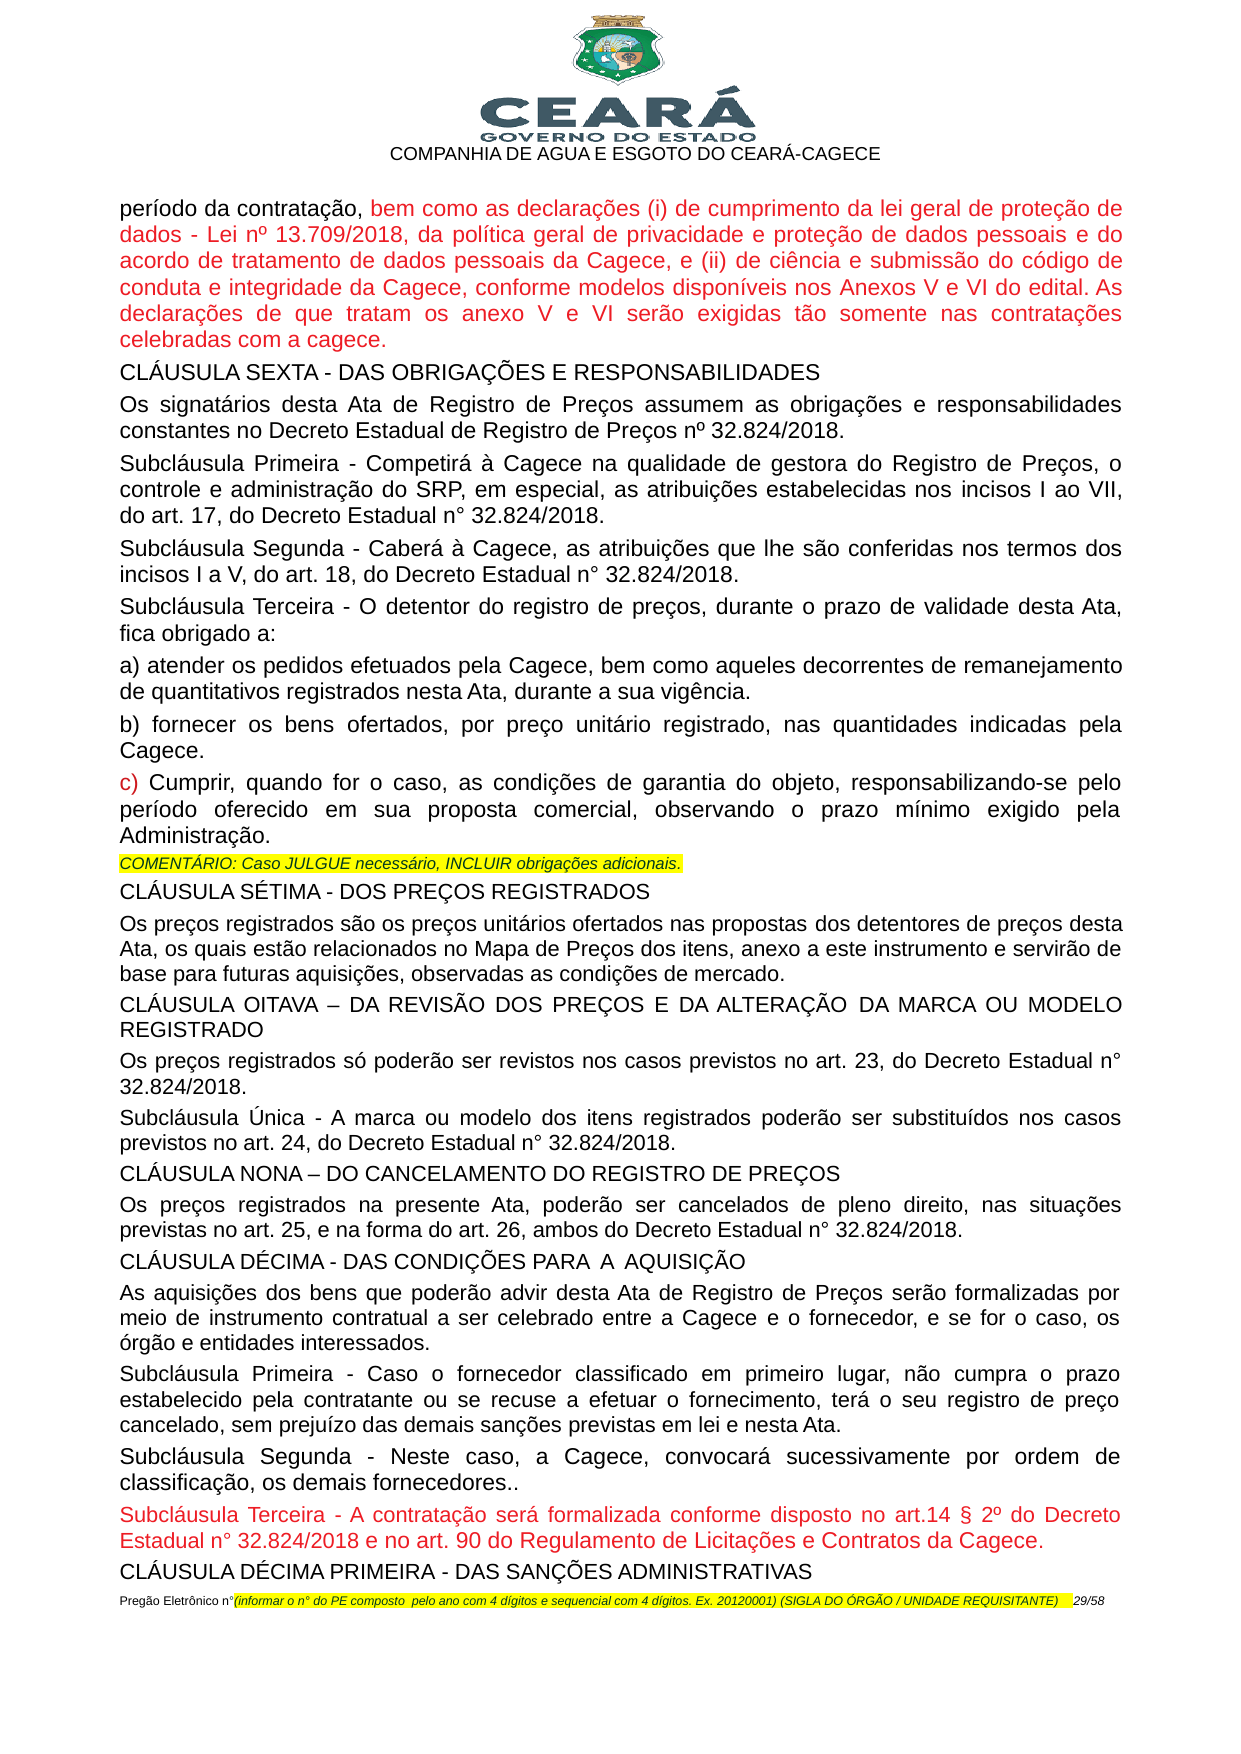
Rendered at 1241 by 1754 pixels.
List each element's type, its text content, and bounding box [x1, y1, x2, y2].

text Subcláusula Primeira - Competirá à Cagece na qualidade de gestora do Registro de Preços, o controle e administração do SRP, em especial, as atribuições estabelecidas nos incisos I ao VII, do art. 17, do Decreto Estadual n° 32.824/2018. [119, 449, 1123, 529]
text Subcláusula Segunda - Caberá à Cagece, as atribuições que lhe são conferidas nos termos dos incisos I a V, do art. 18, do Decreto Estadual n° 32.824/2018. [119, 534, 1123, 587]
text CLÁUSULA OITAVA – DA REVISÃO DOS PREÇOS E DA ALTERAÇÃO DA MARCA OU MODELO REGISTRADO [119, 992, 1123, 1042]
text Os preços registrados são os preços unitários ofertados nas propostas dos detentores de preços desta Ata, os quais estão relacionados no Mapa de Preços dos itens, anexo a este instrumento e servirão de base para futuras aquisições, observadas as condições de mercado. [119, 910, 1123, 986]
text c) Cumprir, quando for o caso, as condições de garantia do objeto, responsabilizando-se pelo período oferecido em sua proposta comercial, observando o prazo mínimo exigido pela Administração. [119, 769, 1121, 848]
text Os preços registrados na presente Ata, poderão ser cancelados de pleno direito, nas situações previstas no art. 25, e na forma do art. 26, ambos do Decreto Estadual n° 32.824/2018. [119, 1192, 1123, 1243]
text Subcláusula Terceira - A contratação será formalizada conforme disposto no art.14 § 2º do Decreto Estadual n° 32.824/2018 e no art. 90 do Regulamento de Licitações e Contratos da Cagece. [119, 1501, 1123, 1553]
subtitle CLÁUSULA NONA – DO CANCELAMENTO DO REGISTRO DE PREÇOS [119, 1161, 1121, 1186]
text período da contratação, bem como as declarações (i) de cumprimento da lei geral de proteção de dados - Lei nº 13.709/2018, da política geral de privacidade e proteção de dados pessoais e do acordo de tratamento de dados pessoais da Cagece, e (ii) de ciência e submissão do código de conduta e integridade da Cagece, conforme modelos disponíveis nos Anexos V e VI do edital. As declarações de que tratam os anexo V e VI serão exigidas tão somente nas contratações celebradas com a cagece. [119, 194, 1123, 353]
text Os preços registrados só poderão ser revistos nos casos previstos no art. 23, do Decreto Estadual n° 32.824/2018. [119, 1048, 1123, 1099]
text CLÁUSULA SEXTA - DAS OBRIGAÇÕES E RESPONSABILIDADES [119, 359, 1123, 385]
text b) fornecer os bens ofertados, por preço unitário registrado, nas quantidades indicadas pela Cagece. [119, 711, 1123, 763]
text COMENTÁRIO: Caso JULGUE necessário, INCLUIR obrigações adicionais. [119, 854, 1121, 873]
text CLÁUSULA DÉCIMA - DAS CONDIÇÕES PARA A AQUISIÇÃO [119, 1248, 1121, 1274]
text a) atender os pedidos efetuados pela Cagece, bem como aqueles decorrentes de remanejamento de quantitativos registrados nesta Ata, durante a sua vigência. [119, 652, 1123, 704]
text CLÁUSULA SÉTIMA - DOS PREÇOS REGISTRADOS [119, 879, 1123, 904]
text Subcláusula Primeira - Caso o fornecedor classificado em primeiro lugar, não cumpra o prazo estabelecido pela contratante ou se recuse a efetuar o fornecimento, terá o seu registro de preço cancelado, sem prejuízo das demais sanções previstas em lei e nesta Ata. [119, 1361, 1121, 1437]
text Subcláusula Única - A marca ou modelo dos itens registrados poderão ser substituídos nos casos previstos no art. 24, do Decreto Estadual n° 32.824/2018. [119, 1105, 1123, 1155]
picture [454, 10, 783, 146]
text CLÁUSULA DÉCIMA PRIMEIRA - DAS SANÇÕES ADMINISTRATIVAS [119, 1559, 1123, 1584]
text As aquisições dos bens que poderão advir desta Ata de Registro de Preços serão formalizadas por meio de instrumento contratual a ser celebrado entre a Cagece e o fornecedor, e se for o caso, os órgão e entidades interessados. [119, 1280, 1121, 1355]
text Subcláusula Terceira - O detentor do registro de preços, durante o prazo de validade desta Ata, fica obrigado a: [119, 593, 1123, 646]
text Subcláusula Segunda - Neste caso, a Cagece, convocará sucessivamente por ordem de classificação, os demais fornecedores.. [119, 1443, 1121, 1496]
text Os signatários desta Ata de Registro de Preços assumem as obrigações e responsabilidades constantes no Decreto Estadual de Registro de Preços nº 32.824/2018. [119, 391, 1123, 444]
